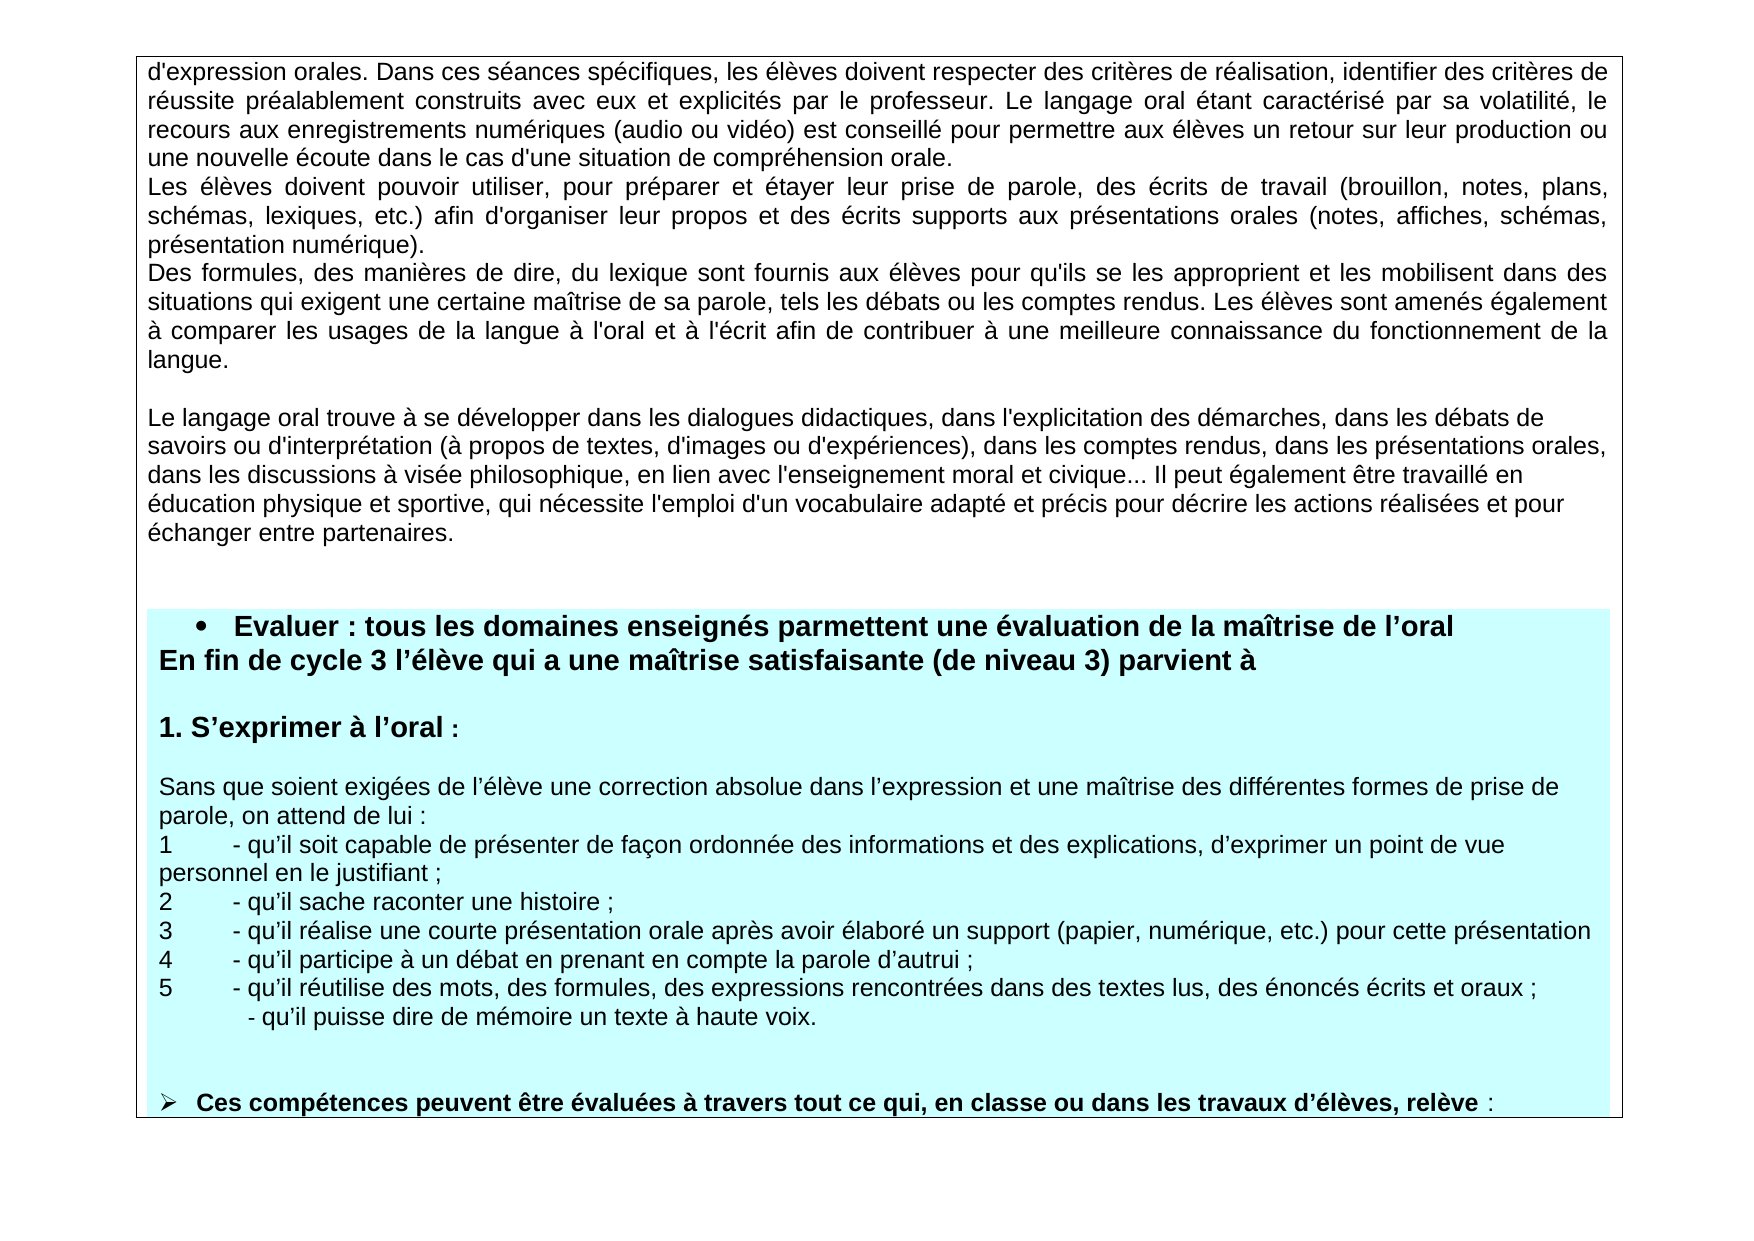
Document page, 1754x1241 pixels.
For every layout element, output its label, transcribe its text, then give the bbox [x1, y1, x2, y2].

table_cell d'expression orales. Dans ces séances spécifiques, les élèves doivent respecter des critères de réalisation, identifier des critères de réussite préalablement construits avec eux et explicités par le professeur. Le langage oral étant caractérisé par sa volatilité, le recours aux enregistrements numériques (audio ou vidéo) est conseillé pour permettre aux élèves un retour sur leur production ou une nouvelle écoute dans le cas d'une situation de compréhension orale. Les élèves doivent pouvoir utiliser, pour préparer et étayer leur prise de parole, des écrits de travail (brouillon, notes, plans, schémas, lexiques, etc.) afin d'organiser leur propos et des écrits supports aux présentations orales (notes, affiches, schémas, présentation numérique). Des formules, des manières de dire, du lexique sont fournis aux élèves pour qu'ils se les approprient et les mobilisent dans des situations qui exigent une certaine maîtrise de sa parole, tels les débats ou les comptes rendus. Les élèves sont amenés également à comparer les usages de la langue à l'oral et à l'écrit afin de contribuer à une meilleure connaissance du fonctionnement de la langue. Le langage oral trouve à se développer dans les dialogues didactiques, dans l'explicitation des démarches, dans les débats de savoirs ou d'interprétation (à propos de textes, d'images ou d'expériences), dans les comptes rendus, dans les présentations orales, dans les discussions à visée philosophique, en lien avec l'enseignement moral et civique... Il peut également être travaillé en éducation physique et sportive, qui nécessite l'emploi d'un vocabulaire adapté et précis pour décrire les actions réalisées et pour échanger entre partenaires. [137, 57, 1622, 1117]
table_header Evaluer : tous les domaines enseignés parmettent une évaluation de la maîtrise de l’oral En fin de cycle 3 l’élève qui a une maîtrise satisfaisante (de niveau 3) parvient à 1. S’exprimer à l’oral : Sans que soient exigées de l’élève une correction absolue dans l’expression et une maîtrise des différentes formes de prise de parole, on attend de lui : - qu’il soit capable de présenter de façon ordonnée des informations et des explications, d’exprimer un point de vue personnel en le justifiant ; - qu’il sache raconter une histoire ; - qu’il réalise une courte présentation orale après avoir élaboré un support (papier, numérique, etc.) pour cette présentation - qu’il participe à un débat en prenant en compte la parole d’autrui ; - qu’il réutilise des mots, des formules, des expressions rencontrées dans des textes lus, des énoncés écrits et oraux ; - qu’il puisse dire de mémoire un texte à haute voix. Ces compétences peuvent être évaluées à travers tout ce qui, en classe ou dans les travaux d’élèves, relève : - de la lecture à voix haute et de la restitution de mémoire d’un texte litté­raire ; - de la pratique du jeu de rôle ou du jeu théâtral ; - de la restitution d’un récit à partir d’une histoire racontée, entendue ou lue ; - de la formulation de réponses à des questions (éventuellement préparées et enregistrées), récapitulation de points de vue exprimés, élaboration de conclusions, par exemple sur un texte lu ; - des exposés (individuels ou à plusieurs), de la présentation de livres ou d’oeuvres (plastiques, musicales, cinématographiques, etc.), des comptes rendus (d’une recherche, d’activités, de sorties, de spectacles, d’expositions, de travaux menés lors d’une activité bibliographique ou expérimentale en sciences et technologie, etc.) avec l’appui d’un écrit (notes, diaporama, carte heuristique, schémas, plans, mots clés, etc.), en français ou dans les autres domaines disciplinaires, avec une prise en compte de leurs spécificités (vo­cabulaire spécialisé, structuration des propos, argumentation, etc.) ; - de la participation constructive à des échanges oraux, à des débats — en particulier pour comprendre et interpréter des textes littéraires — ou à l’explicitation de démarches ou de réalisations, dans toutes les disciplines, et notamment en enseignement moral et civique ; - de la description orale d’un phénomène, du fonctionnement d’un objet, d’une expérience, utilisant le vocabulaire dédié. 2. Comprendre des énoncés oraux Sans que soit exigée de l’élève une interprétation complète de la richesse de la communication orale, on attend de lui : - qu’il sache écouter en maintenant son attention un propos continu de cinq à dix minutes, une lecture à haute voix, une émission documentaire associant son et image d’une vingtaine de minutes ; - qu’il puisse manifester sa compréhension d’un message oral, d’un pro­pos, d’un texte lu, d’un discours, d’une émission, etc. Ces compétences peuvent être évaluées à travers tout ce qui, en classe ou dans les travaux d’élèves, relève de la reformulation d’un propos entendu et des réponses à des questions (ce qui a été formulé dans la classe, ce qui a fait l’objet du cours, ce qui a été proposé par un ou une camarade, etc.) ; • de la restitution des principaux éléments d’un récit entendu, d’une émission documentaire, d’une oeuvre ; • de la manifestation de la compréhension d’un propos, d’un texte lu, d’un dis­cours, d’une émission au moyen de représentations diverses (dessin, carte heuristique, jeu théâtral, mime, etc.). [147, 609, 1610, 1117]
